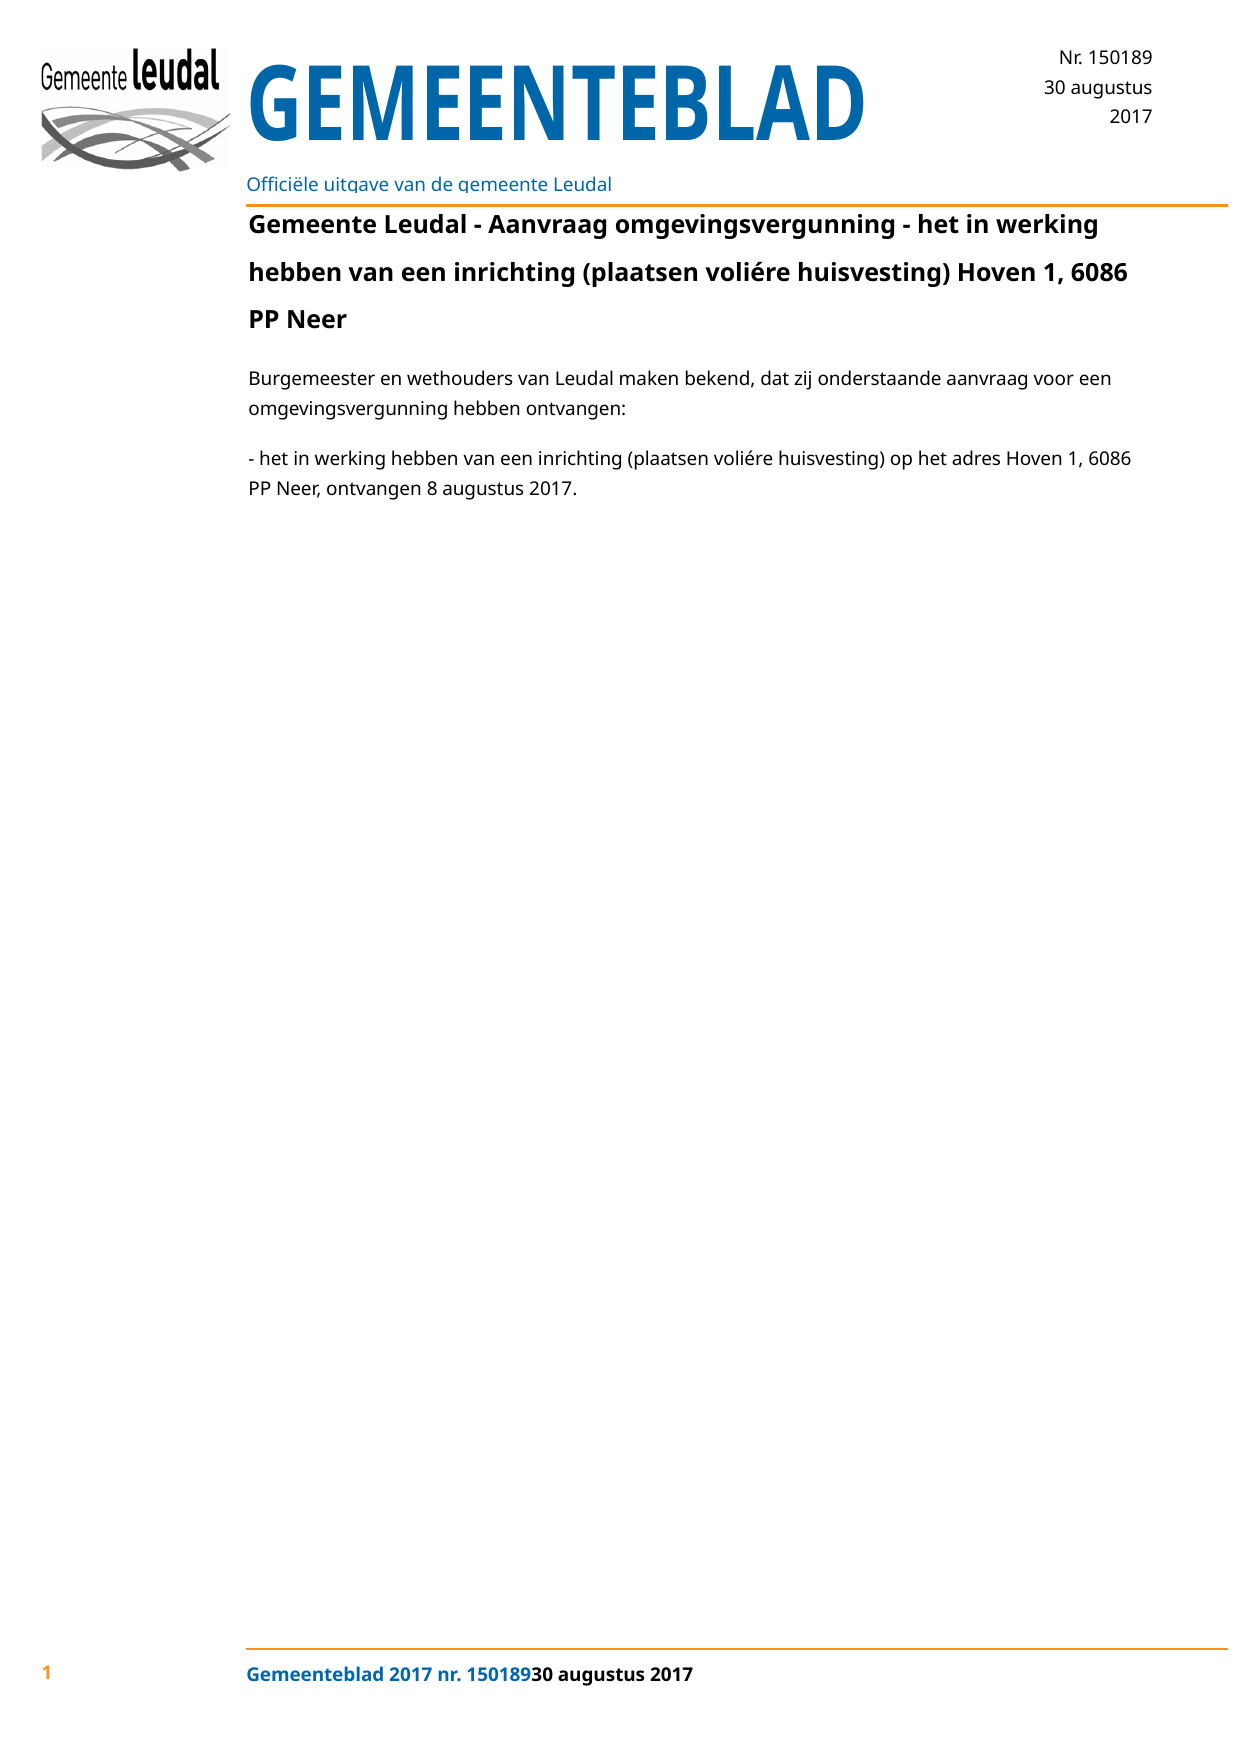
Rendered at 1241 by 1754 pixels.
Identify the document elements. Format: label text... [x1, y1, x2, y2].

picture [41, 47, 231, 172]
text - het in werking hebben van een inrichting (plaatsen voliére huisvesting) op het adres Hoven 1, 6086 PP Neer, ontvangen 8 augustus 2017. [248, 446, 1152, 501]
text Burgemeester en wethouders van Leudal maken bekend, dat zij onderstaande aanvraag voor een omgevingsvergunning hebben ontvangen: [248, 366, 1152, 421]
text Gemeente Leudal - Aanvraag omgevingsvergunning - het in werking hebben van een inrichting (plaatsen voliére huisvesting) Hoven 1, 6086 PP Neer [248, 207, 1152, 336]
